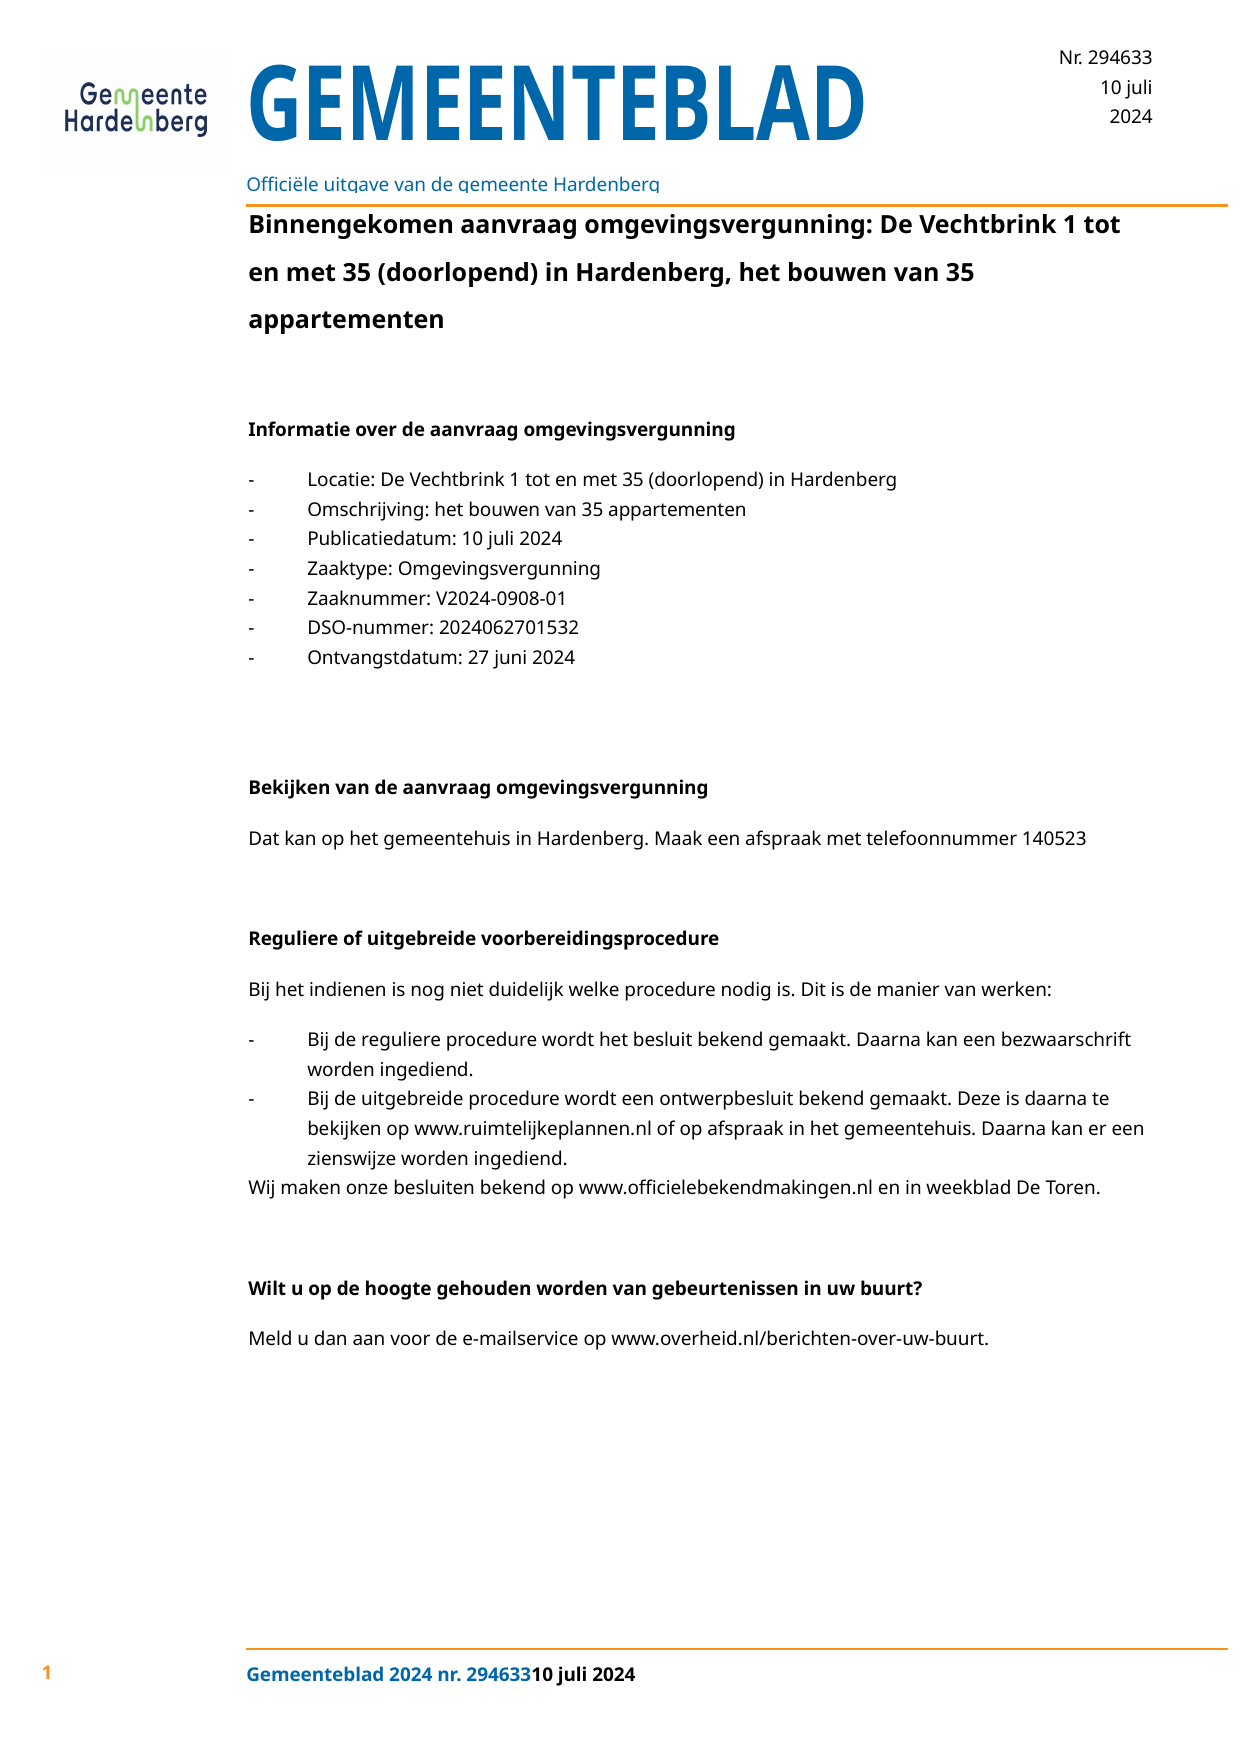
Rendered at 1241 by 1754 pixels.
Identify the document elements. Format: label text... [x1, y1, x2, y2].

list Bij de reguliere procedure wordt het besluit bekend gemaakt. Daarna kan een bezwaarschrift worden ingediend. [248, 1026, 1152, 1082]
list Ontvangstdatum: 27 juni 2024 [248, 644, 1152, 669]
text Binnengekomen aanvraag omgevingsvergunning: De Vechtbrink 1 tot en met 35 (doorlopend) in Hardenberg, het bouwen van 35 appartementen [248, 207, 1152, 336]
list Omschrijving: het bouwen van 35 appartementen [248, 496, 1152, 522]
text Dat kan op het gemeentehuis in Hardenberg. Maak een afspraak met telefoonnummer 140523 [248, 825, 1152, 850]
list Locatie: De Vechtbrink 1 tot en met 35 (doorlopend) in Hardenberg [248, 466, 1152, 492]
list Bij de uitgebreide procedure wordt een ontwerpbesluit bekend gemaakt. Deze is daarna te bekijken op www.ruimtelijkeplannen.nl of op afspraak in het gemeentehuis. Daarna kan er een zienswijze worden ingediend. [248, 1086, 1152, 1170]
text Bij het indienen is nog niet duidelijk welke procedure nodig is. Dit is de manier van werken: [248, 976, 1152, 1002]
text Bekijken van de aanvraag omgevingsvergunning [248, 774, 1152, 800]
list DSO-nummer: 2024062701532 [248, 614, 1152, 640]
text Wilt u op de hoogte gehouden worden van gebeurtenissen in uw buurt? [248, 1275, 1152, 1301]
text Meld u dan aan voor de e-mailservice op www.overheid.nl/berichten-over-uw-buurt. [248, 1326, 1152, 1351]
text Reguliere of uitgebreide voorbereidingsprocedure [248, 926, 1152, 951]
text Wij maken onze besluiten bekend op www.officielebekendmakingen.nl en in weekblad De Toren. [248, 1174, 1152, 1200]
picture [41, 47, 231, 172]
list Zaaktype: Omgevingsvergunning [248, 555, 1152, 581]
text Informatie over de aanvraag omgevingsvergunning [248, 416, 1152, 442]
list Publicatiedatum: 10 juli 2024 [248, 526, 1152, 551]
list Zaaknummer: V2024-0908-01 [248, 585, 1152, 610]
